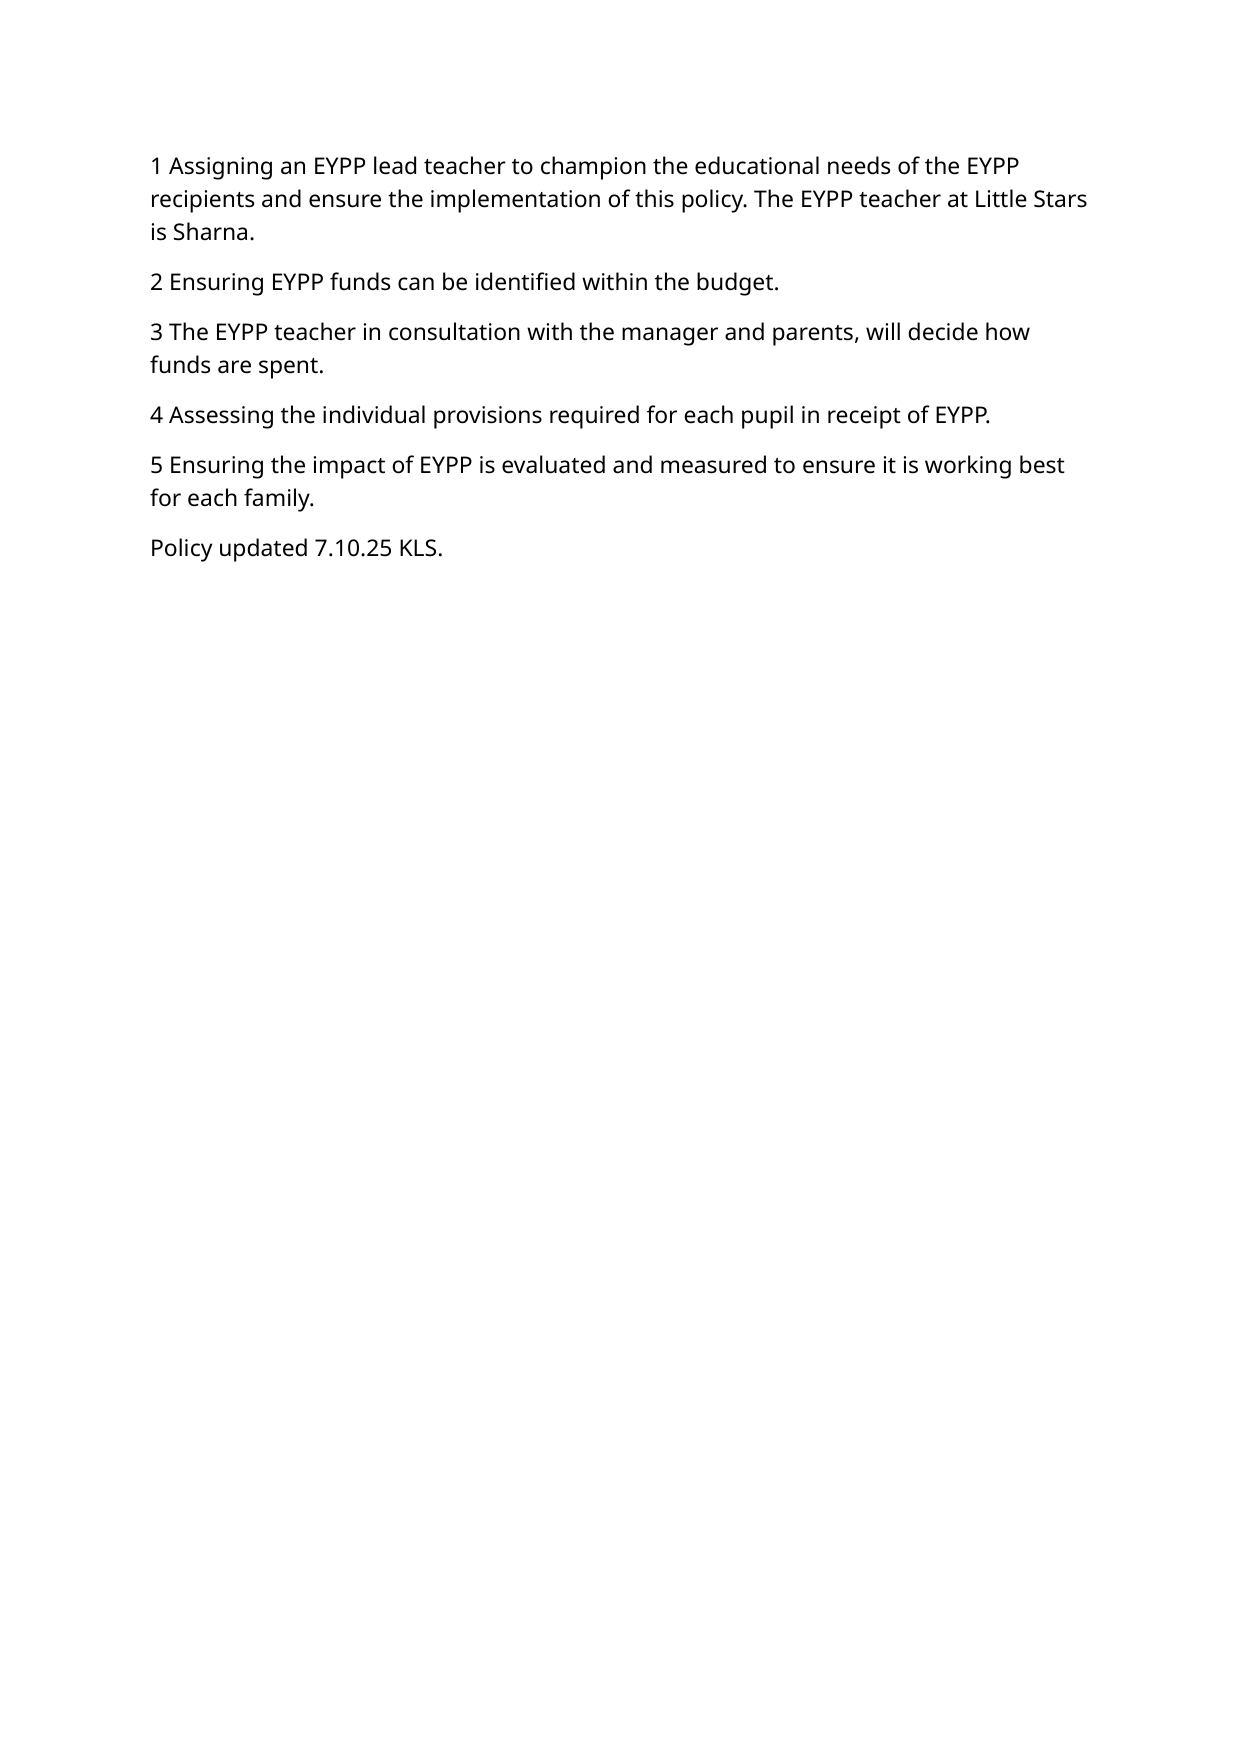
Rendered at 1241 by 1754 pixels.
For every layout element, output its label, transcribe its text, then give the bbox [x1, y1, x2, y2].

text 3 The EYPP teacher in consultation with the manager and parents, will decide how funds are spent. [150, 316, 1090, 380]
text 4 Assessing the individual provisions required for each pupil in receipt of EYPP. [150, 399, 1090, 430]
text 1 Assigning an EYPP lead teacher to champion the educational needs of the EYPP recipients and ensure the implementation of this policy. The EYPP teacher at Little Stars is Sharna. [150, 150, 1090, 247]
text 2 Ensuring EYPP funds can be identified within the budget. [150, 266, 1090, 297]
text Policy updated 7.10.25 KLS. [150, 531, 1090, 563]
text 5 Ensuring the impact of EYPP is evaluated and measured to ensure it is working best for each family. [150, 448, 1090, 513]
